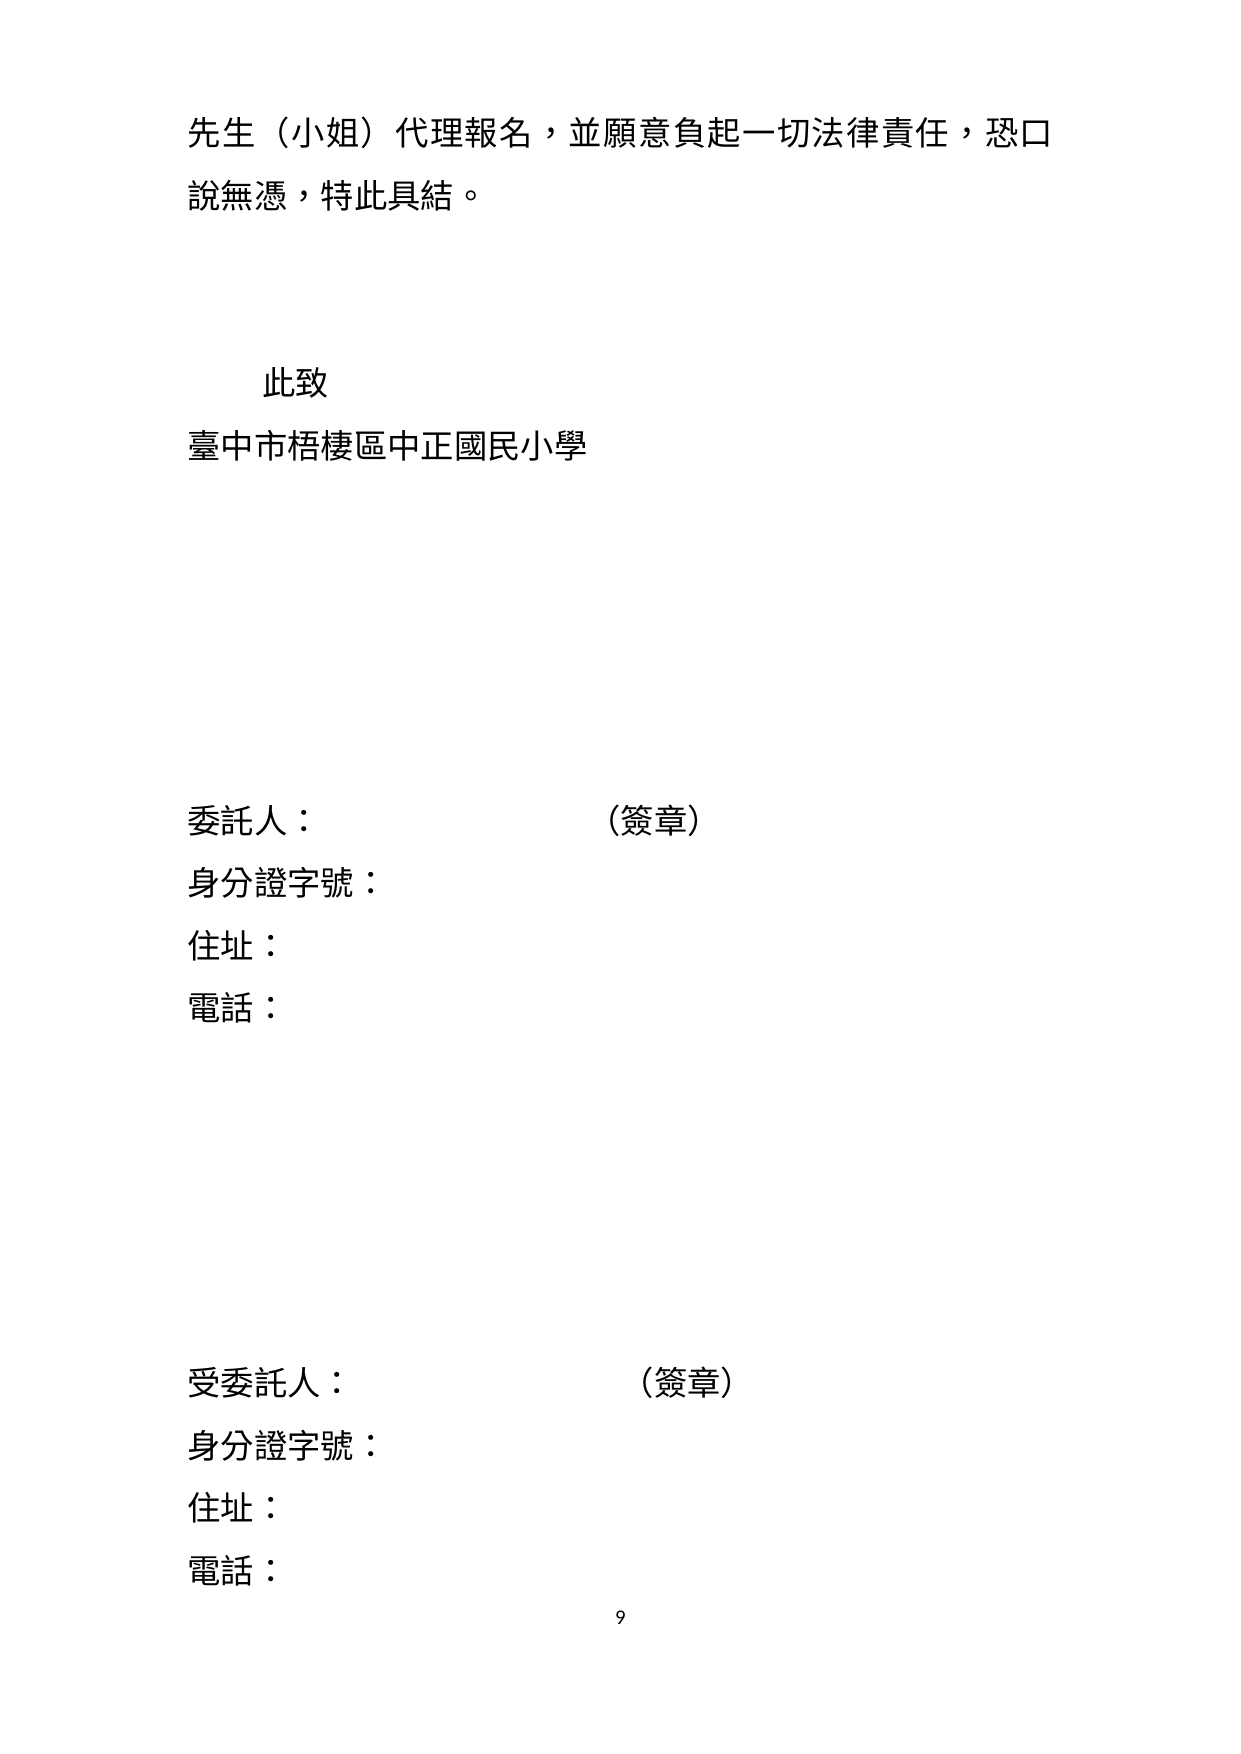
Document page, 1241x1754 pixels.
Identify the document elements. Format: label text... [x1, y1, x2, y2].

text 住址： [187, 1464, 1053, 1527]
text 受委託人： （簽章） [187, 1339, 1053, 1402]
text 此致 [187, 339, 1053, 402]
text 住址： [187, 902, 1053, 964]
text 身分證字號： [187, 1402, 1053, 1464]
text 電話： [187, 1527, 1053, 1589]
text 委託人： （簽章） [187, 777, 1053, 839]
text 臺中市梧棲區中正國民小學 [187, 402, 1053, 464]
text 身分證字號： [187, 839, 1053, 902]
text 先生（小姐）代理報名，並願意負起一切法律責任，恐口說無憑，特此具結。 [187, 89, 1053, 214]
text 電話： [187, 964, 1053, 1027]
